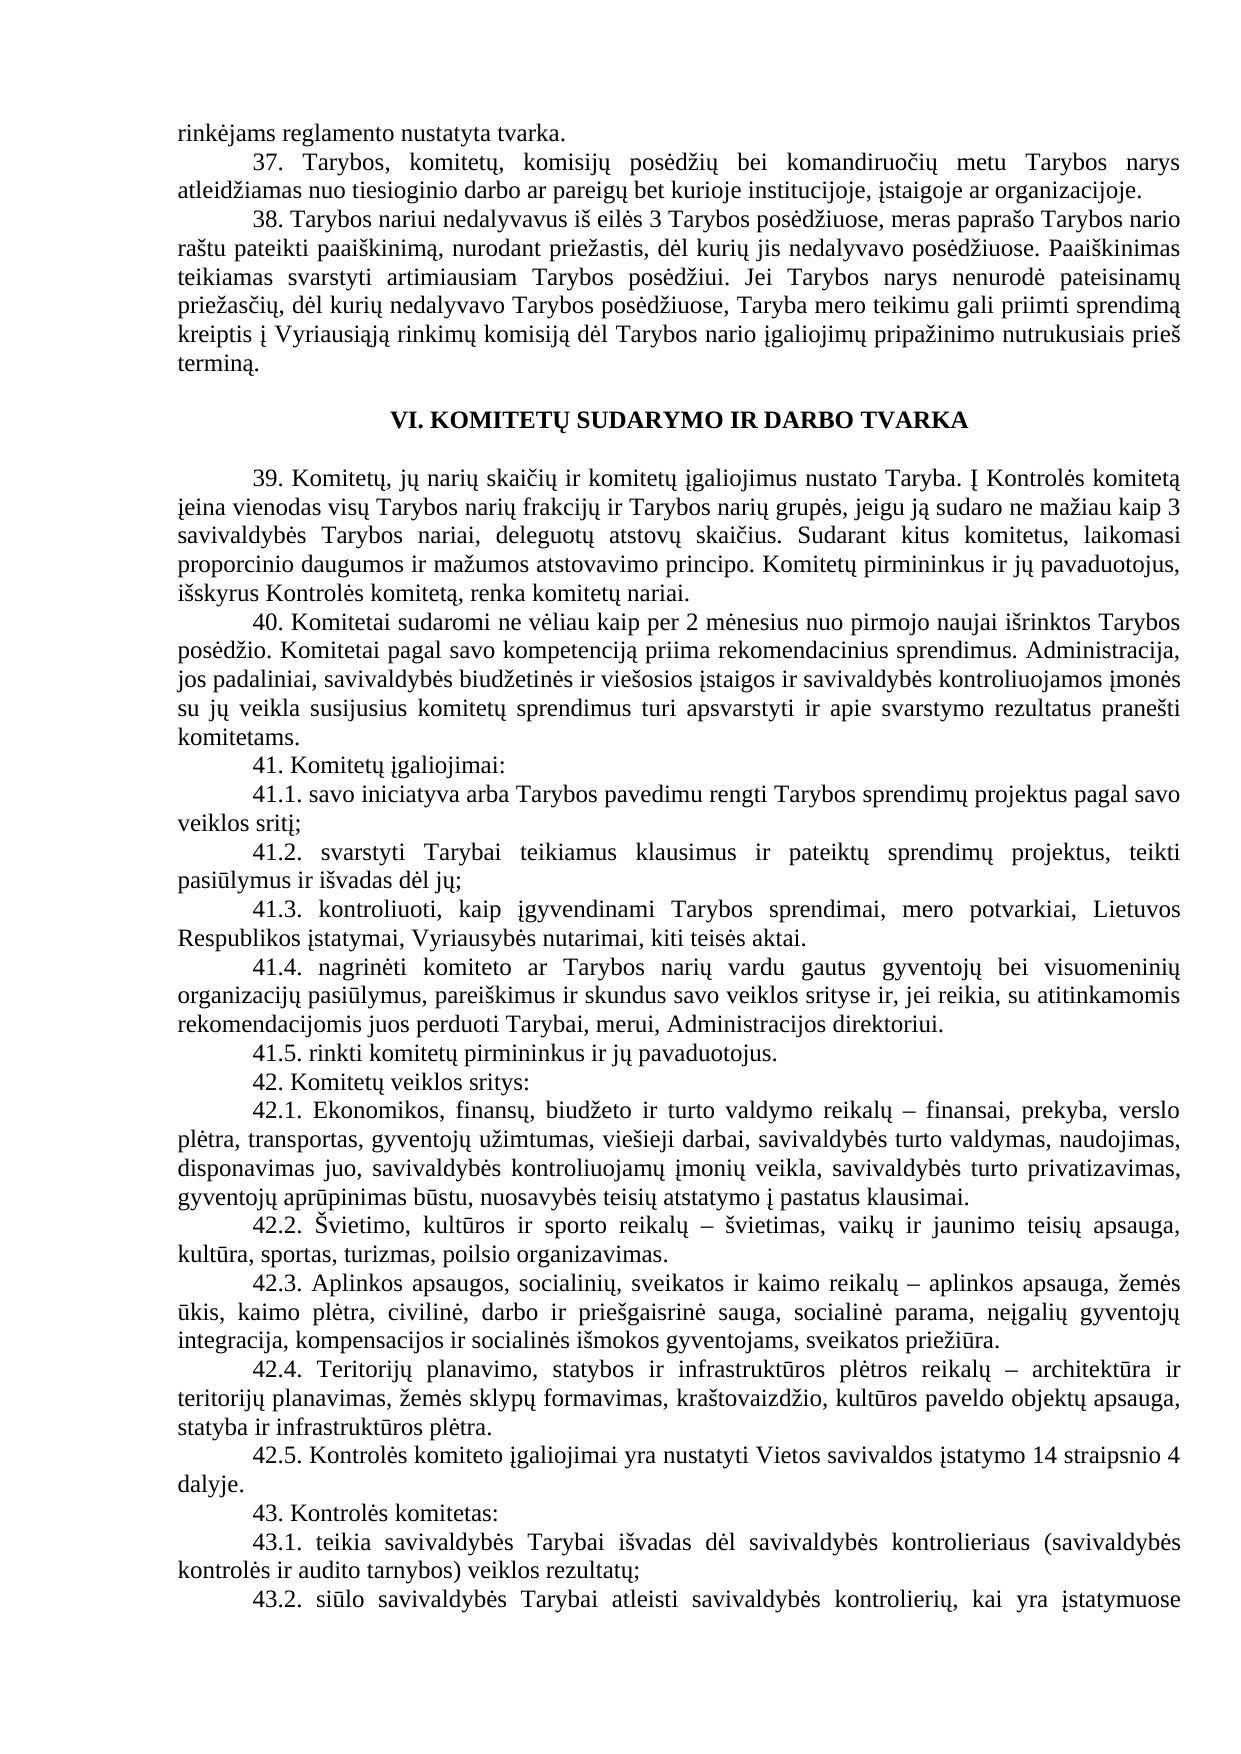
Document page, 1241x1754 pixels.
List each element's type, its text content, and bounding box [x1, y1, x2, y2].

text VI. KOMITETŲ SUDARYMO IR DARBO TVARKA [177, 406, 1181, 434]
text 43.2. siūlo savivaldybės Tarybai atleisti savivaldybės kontrolierių, kai yra įstatymuose [177, 1584, 1181, 1613]
text 42.5. Kontrolės komiteto įgaliojimai yra nustatyti Vietos savivaldos įstatymo 14 straipsnio 4 dalyje. [177, 1441, 1181, 1498]
text 41.1. savo iniciatyva arba Tarybos pavedimu rengti Tarybos sprendimų projektus pagal savo veiklos sritį; [177, 779, 1181, 837]
text 41. Komitetų įgaliojimai: [177, 751, 1181, 779]
text 39. Komitetų, jų narių skaičių ir komitetų įgaliojimus nustato Taryba. Į Kontrolės komitetą įeina vienodas visų Tarybos narių frakcijų ir Tarybos narių grupės, jeigu ją sudaro ne mažiau kaip 3 savivaldybės Tarybos nariai, deleguotų atstovų skaičius. Sudarant kitus komitetus, laikomasi proporcinio daugumos ir mažumos atstovavimo principo. Komitetų pirmininkus ir jų pavaduotojus, išskyrus Kontrolės komitetą, renka komitetų nariai. [177, 463, 1181, 607]
text 37. Tarybos, komitetų, komisijų posėdžių bei komandiruočių metu Tarybos narys atleidžiamas nuo tiesioginio darbo ar pareigų bet kurioje institucijoje, įstaigoje ar organizacijoje. [177, 147, 1181, 204]
text 41.2. svarstyti Tarybai teikiamus klausimus ir pateiktų sprendimų projektus, teikti pasiūlymus ir išvadas dėl jų; [177, 837, 1181, 894]
text 40. Komitetai sudaromi ne vėliau kaip per 2 mėnesius nuo pirmojo naujai išrinktos Tarybos posėdžio. Komitetai pagal savo kompetenciją priima rekomendacinius sprendimus. Administracija, jos padaliniai, savivaldybės biudžetinės ir viešosios įstaigos ir savivaldybės kontroliuojamos įmonės su jų veikla susijusius komitetų sprendimus turi apsvarstyti ir apie svarstymo rezultatus pranešti komitetams. [177, 607, 1181, 751]
text 42.4. Teritorijų planavimo, statybos ir infrastruktūros plėtros reikalų – architektūra ir teritorijų planavimas, žemės sklypų formavimas, kraštovaizdžio, kultūros paveldo objektų apsauga, statyba ir infrastruktūros plėtra. [177, 1354, 1181, 1441]
text 43.1. teikia savivaldybės Tarybai išvadas dėl savivaldybės kontrolieriaus (savivaldybės kontrolės ir audito tarnybos) veiklos rezultatų; [177, 1527, 1181, 1584]
text 42.2. Švietimo, kultūros ir sporto reikalų – švietimas, vaikų ir jaunimo teisių apsauga, kultūra, sportas, turizmas, poilsio organizavimas. [177, 1211, 1181, 1268]
text 42. Komitetų veiklos sritys: [177, 1067, 1181, 1096]
text 41.5. rinkti komitetų pirmininkus ir jų pavaduotojus. [177, 1038, 1181, 1067]
text 38. Tarybos nariui nedalyvavus iš eilės 3 Tarybos posėdžiuose, meras paprašo Tarybos nario raštu pateikti paaiškinimą, nurodant priežastis, dėl kurių jis nedalyvavo posėdžiuose. Paaiškinimas teikiamas svarstyti artimiausiam Tarybos posėdžiui. Jei Tarybos narys nenurodė pateisinamų priežasčių, dėl kurių nedalyvavo Tarybos posėdžiuose, Taryba mero teikimu gali priimti sprendimą kreiptis į Vyriausiąją rinkimų komisiją dėl Tarybos nario įgaliojimų pripažinimo nutrukusiais prieš terminą. [177, 204, 1181, 377]
text rinkėjams reglamento nustatyta tvarka. [177, 118, 1181, 147]
text 41.3. kontroliuoti, kaip įgyvendinami Tarybos sprendimai, mero potvarkiai, Lietuvos Respublikos įstatymai, Vyriausybės nutarimai, kiti teisės aktai. [177, 894, 1181, 952]
text 42.3. Aplinkos apsaugos, socialinių, sveikatos ir kaimo reikalų – aplinkos apsauga, žemės ūkis, kaimo plėtra, civilinė, darbo ir priešgaisrinė sauga, socialinė parama, neįgalių gyventojų integracija, kompensacijos ir socialinės išmokos gyventojams, sveikatos priežiūra. [177, 1268, 1181, 1354]
text 41.4. nagrinėti komiteto ar Tarybos narių vardu gautus gyventojų bei visuomeninių organizacijų pasiūlymus, pareiškimus ir skundus savo veiklos srityse ir, jei reikia, su atitinkamomis rekomendacijomis juos perduoti Tarybai, merui, Administracijos direktoriui. [177, 952, 1181, 1038]
text 42.1. Ekonomikos, finansų, biudžeto ir turto valdymo reikalų – finansai, prekyba, verslo plėtra, transportas, gyventojų užimtumas, viešieji darbai, savivaldybės turto valdymas, naudojimas, disponavimas juo, savivaldybės kontroliuojamų įmonių veikla, savivaldybės turto privatizavimas, gyventojų aprūpinimas būstu, nuosavybės teisių atstatymo į pastatus klausimai. [177, 1096, 1181, 1211]
text 43. Kontrolės komitetas: [177, 1498, 1181, 1527]
